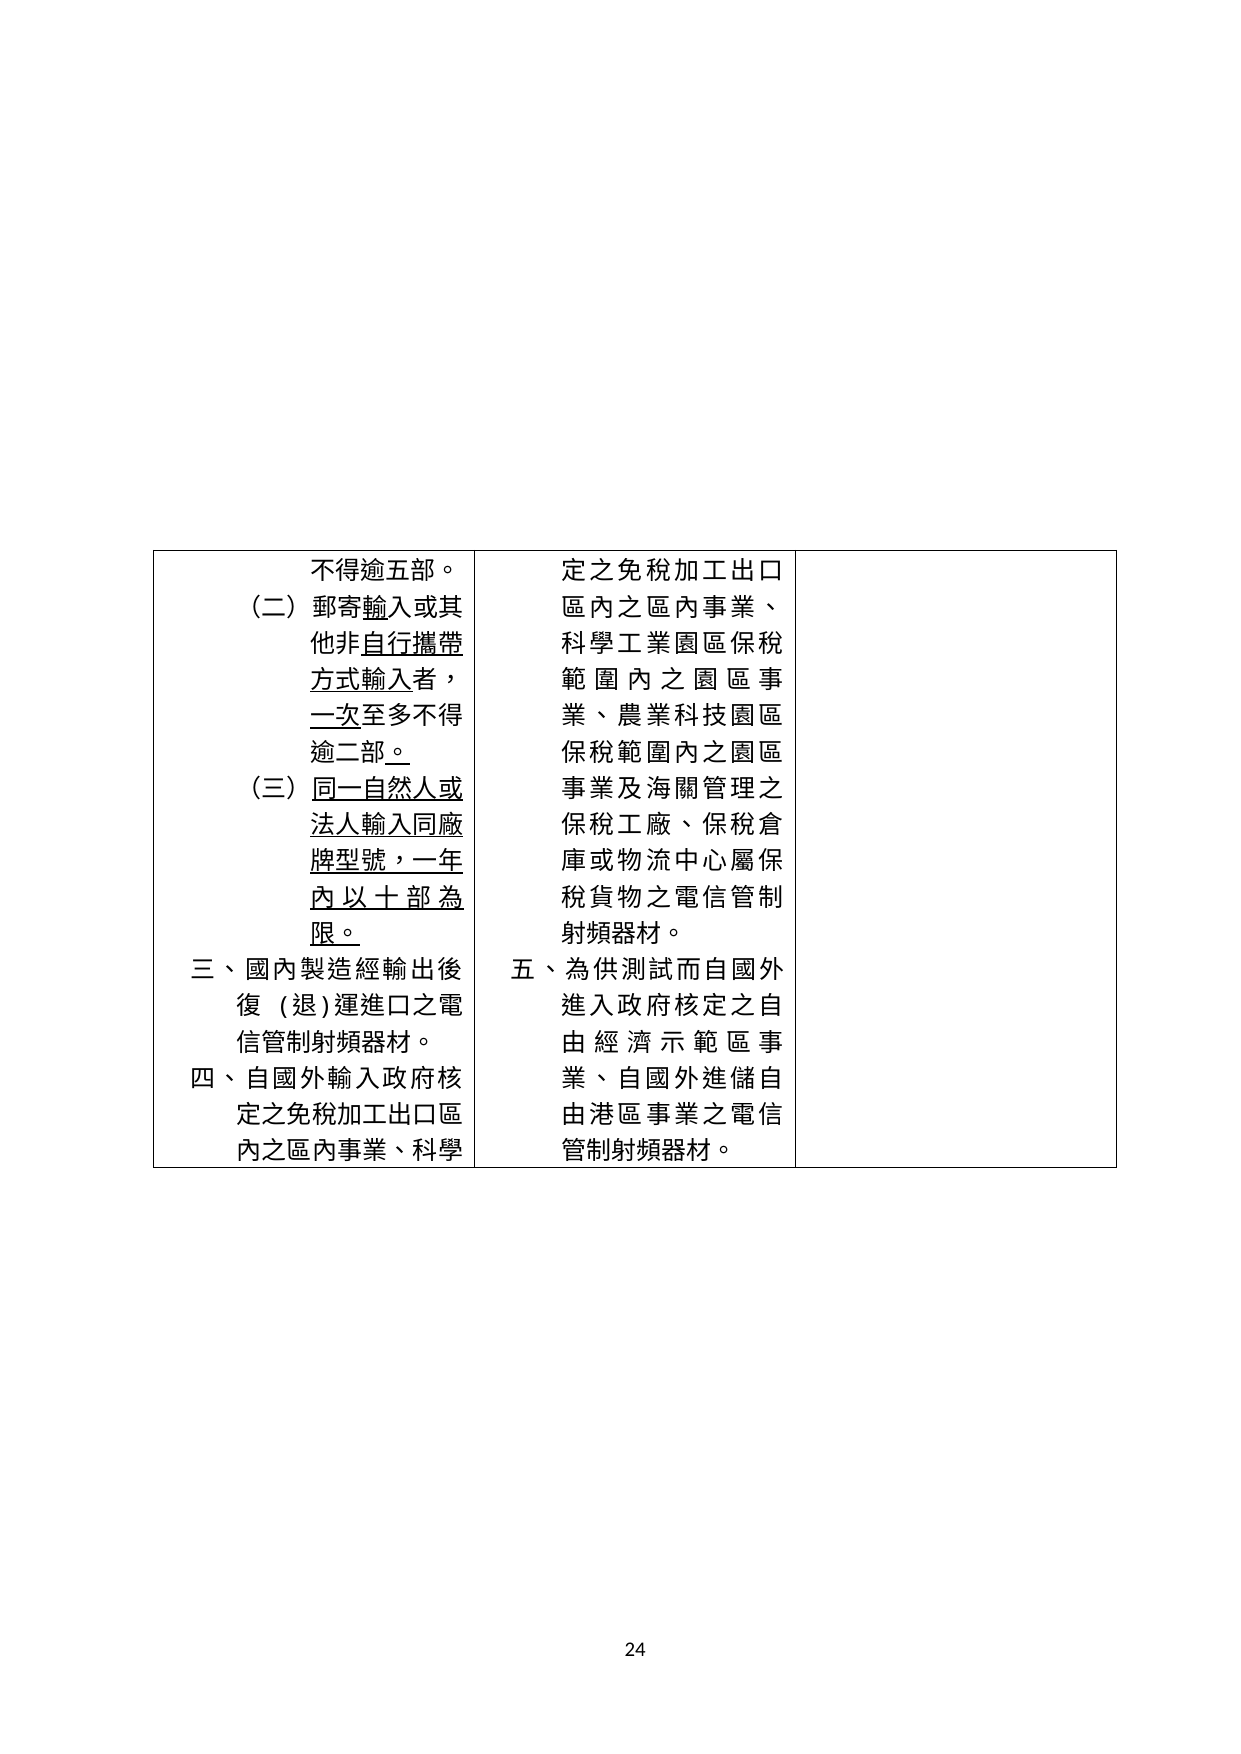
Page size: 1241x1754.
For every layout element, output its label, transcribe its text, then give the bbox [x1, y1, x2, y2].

table_cell 定之免稅加工出口區內之區內事業、科學工業園區保稅範圍內之園區事業、農業科技園區保稅範圍內之園區事業及海關管理之保稅工廠、保稅倉庫或物流中心屬保稅貨物之電信管制射頻器材。 五、為供測試而自國外進入政府核定之自由經濟示範區事業、自國外進儲自由港區事業之電信管制射頻器材。 [475, 551, 795, 1167]
table_cell [796, 551, 1116, 1167]
table_cell 不得逾五部。 （二）郵寄輸入或其他非自行攜帶方式輸入者，一次至多不得逾二部。 （三）同一自然人或法人輸入同廠牌型號，一年內以十部為限。 三、國內製造經輸出後復 (退)運進口之電信管制射頻器材。 四、自國外輸入政府核定之免稅加工出口區內之區內事業、科學 [154, 551, 474, 1167]
